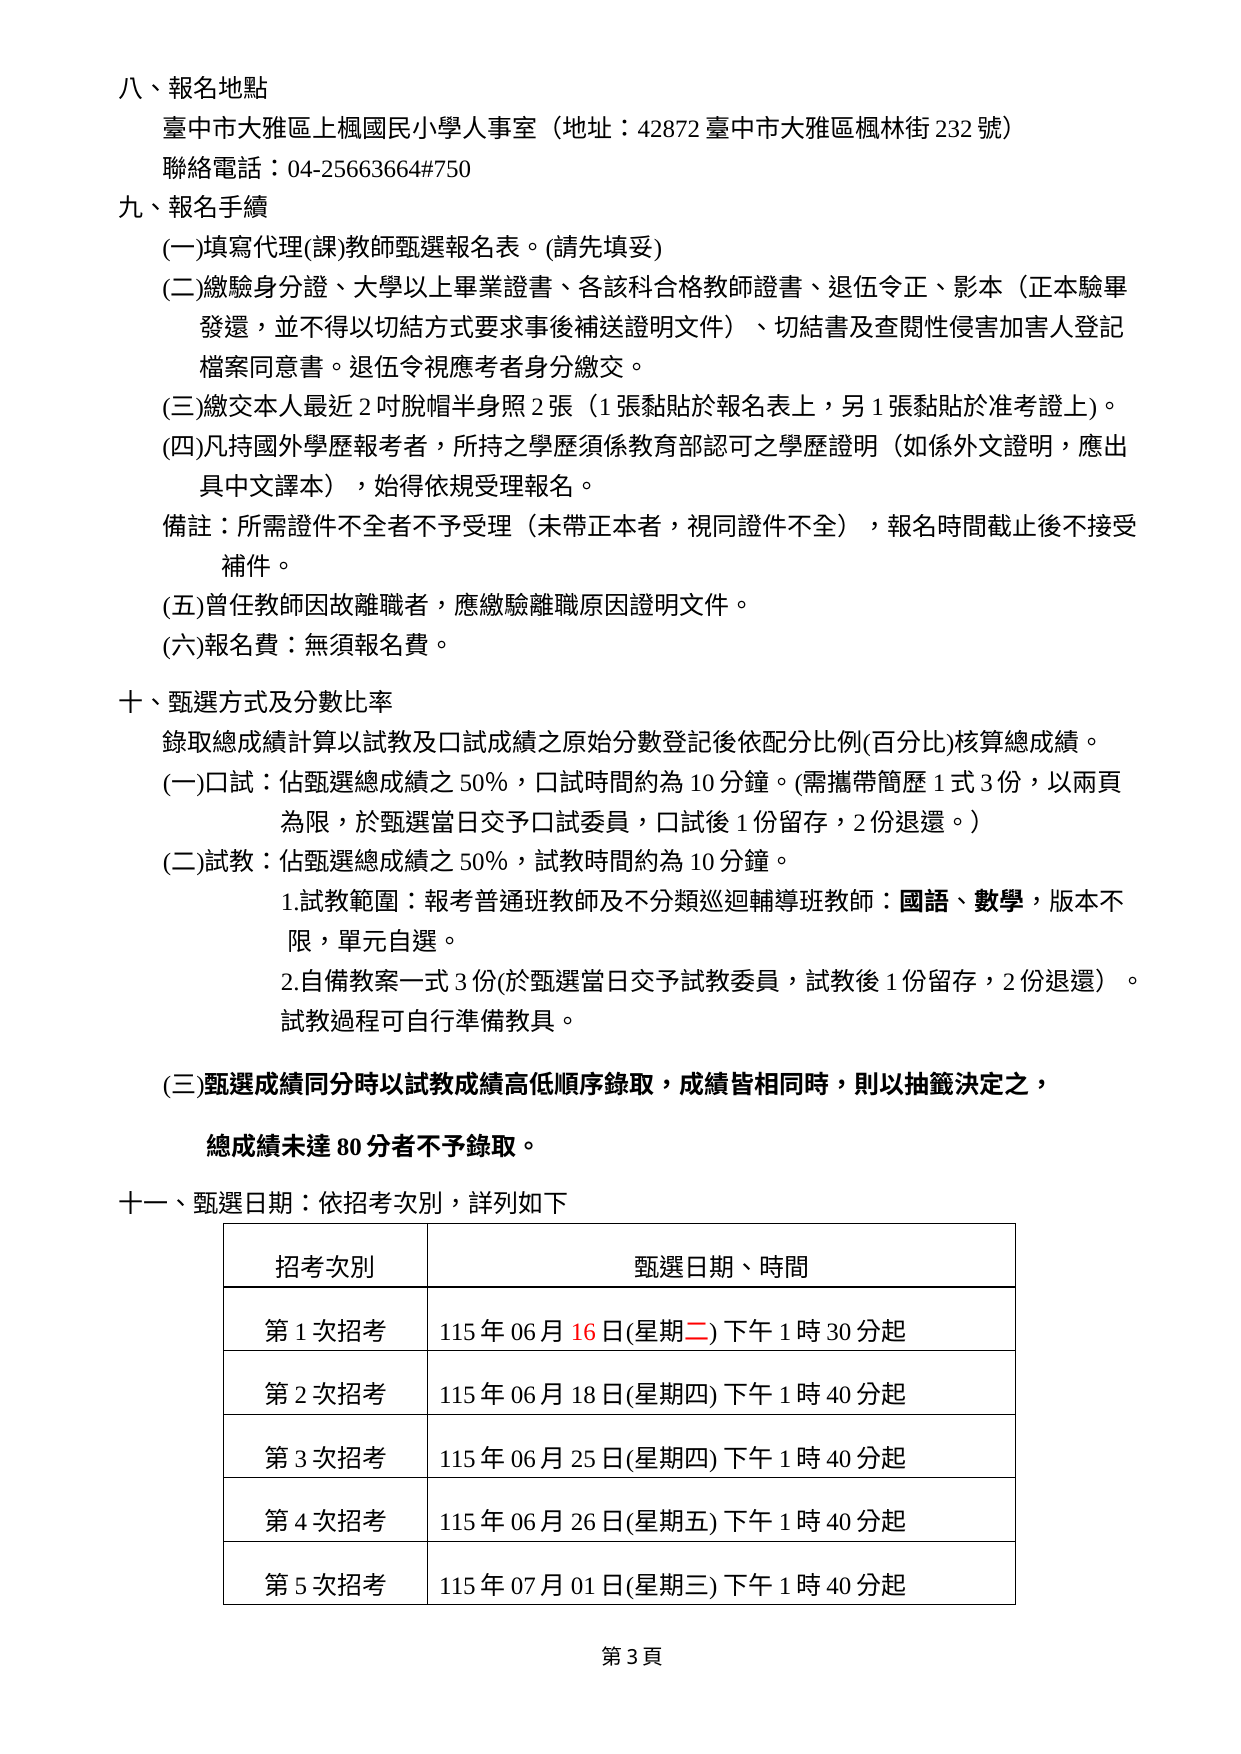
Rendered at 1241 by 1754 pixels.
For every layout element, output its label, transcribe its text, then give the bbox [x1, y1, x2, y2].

text 1.試教範圍：報考普通班教師及不分類巡迴輔導班教師：國語、數學，版本不限，單元自選。 [281, 882, 1146, 958]
text (三)繳交本人最近2吋脫帽半身照2張（1張黏貼於報名表上，另1張黏貼於准考證上)。 [162, 387, 1146, 423]
table_cell 第1次招考 [224, 1288, 427, 1350]
text (一)填寫代理(課)教師甄選報名表。(請先填妥) [162, 228, 1146, 264]
text (二)試教：佔甄選總成績之50％，試教時間約為10分鐘。 [163, 842, 1146, 878]
text (六)報名費：無須報名費。 [162, 626, 1146, 662]
table_header 甄選日期、時間 [428, 1224, 1015, 1286]
table_cell 115年06月25日(星期四) 下午1時40分起 [428, 1415, 1015, 1477]
table_cell 第3次招考 [224, 1415, 427, 1477]
table_cell 第5次招考 [224, 1542, 427, 1604]
table_cell 115年07月01日(星期三) 下午1時40分起 [428, 1542, 1015, 1604]
table_cell 第2次招考 [224, 1351, 427, 1413]
text (五)曾任教師因故離職者，應繳驗離職原因證明文件。 [162, 586, 1146, 622]
text 2.自備教案一式3份(於甄選當日交予試教委員，試教後1份留存，2份退還）。試教過程可自行準備教具。 [281, 961, 1146, 1037]
text (二)繳驗身分證、大學以上畢業證書、各該科合格教師證書、退伍令正、影本（正本驗畢發還，並不得以切結方式要求事後補送證明文件）、切結書及查閱性侵害加害人登記檔案同意書。退伍令視應考者身分繳交。 [162, 267, 1146, 383]
text 九、報名手續 [118, 188, 1146, 224]
text (一)口試：佔甄選總成績之50％，口試時間約為10分鐘。(需攜帶簡歷1式3份，以兩頁為限，於甄選當日交予口試委員，口試後1份留存，2份退還。） [163, 762, 1146, 838]
table_cell 115年06月18日(星期四) 下午1時40分起 [428, 1351, 1015, 1413]
table_cell 第4次招考 [224, 1478, 427, 1541]
table_cell 115年06月26日(星期五) 下午1時40分起 [428, 1478, 1015, 1541]
text 臺中市大雅區上楓國民小學人事室（地址：42872臺中市大雅區楓林街232號） [162, 108, 1146, 144]
text 十、甄選方式及分數比率 [118, 683, 1146, 719]
text 備註：所需證件不全者不予受理（未帶正本者，視同證件不全），報名時間截止後不接受補件。 [162, 506, 1146, 582]
text 聯絡電話：04-25663664#750 [162, 148, 1146, 184]
text (三)甄選成績同分時以試教成績高低順序錄取，成績皆相同時，則以抽籤決定之， 總成績未達80分者不予錄取。 [163, 1041, 1146, 1166]
text 十一、甄選日期：依招考次別，詳列如下 [118, 1183, 1146, 1219]
table_cell 115年06月16日(星期二) 下午1時30分起 [428, 1288, 1015, 1350]
text 錄取總成績計算以試教及口試成績之原始分數登記後依配分比例(百分比)核算總成績。 [162, 722, 1146, 759]
text 八、報名地點 [118, 68, 1146, 105]
text (四)凡持國外學歷報考者，所持之學歷須係教育部認可之學歷證明（如係外文證明，應出具中文譯本），始得依規受理報名。 [162, 427, 1146, 503]
table_header 招考次別 [224, 1224, 427, 1286]
